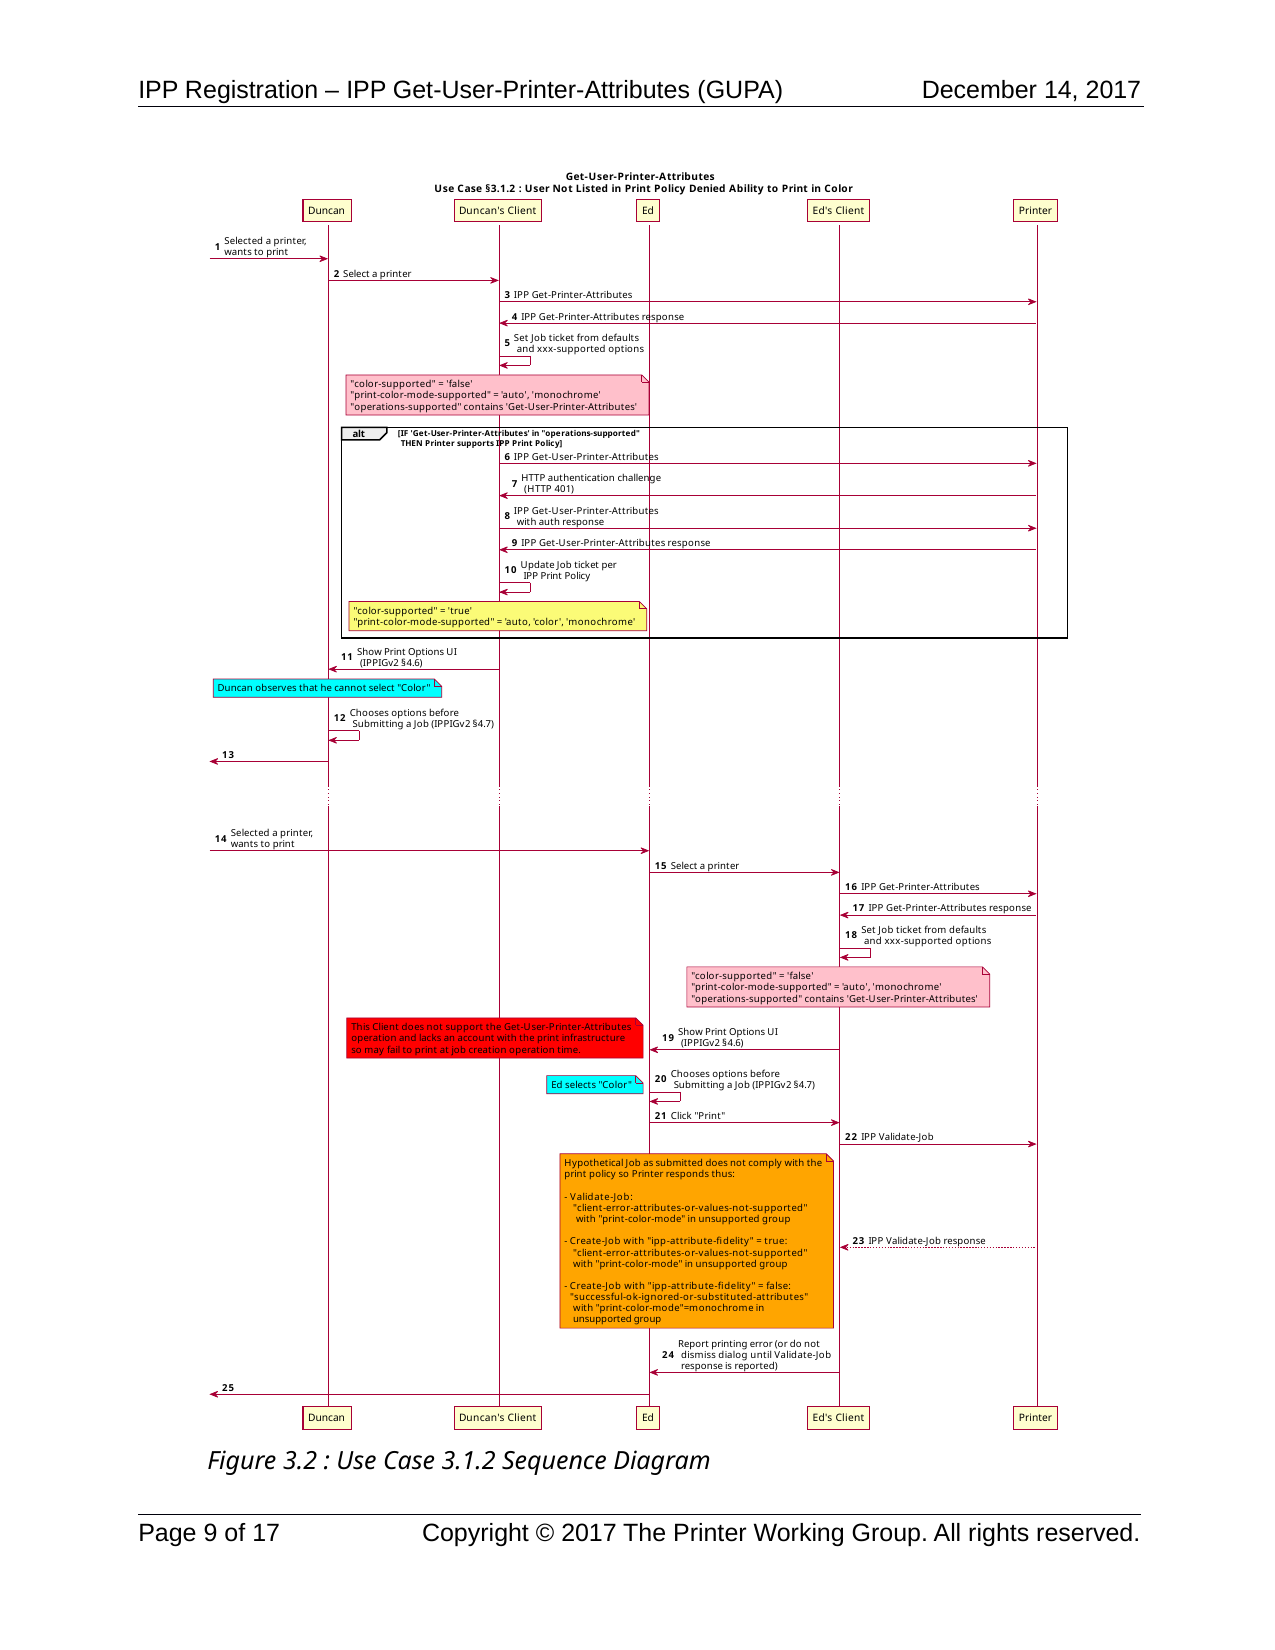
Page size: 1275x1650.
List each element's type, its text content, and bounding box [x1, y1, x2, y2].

text Figure 3.2 : Use Case 3.1.2 Sequence Diagram [207, 162, 1075, 1477]
